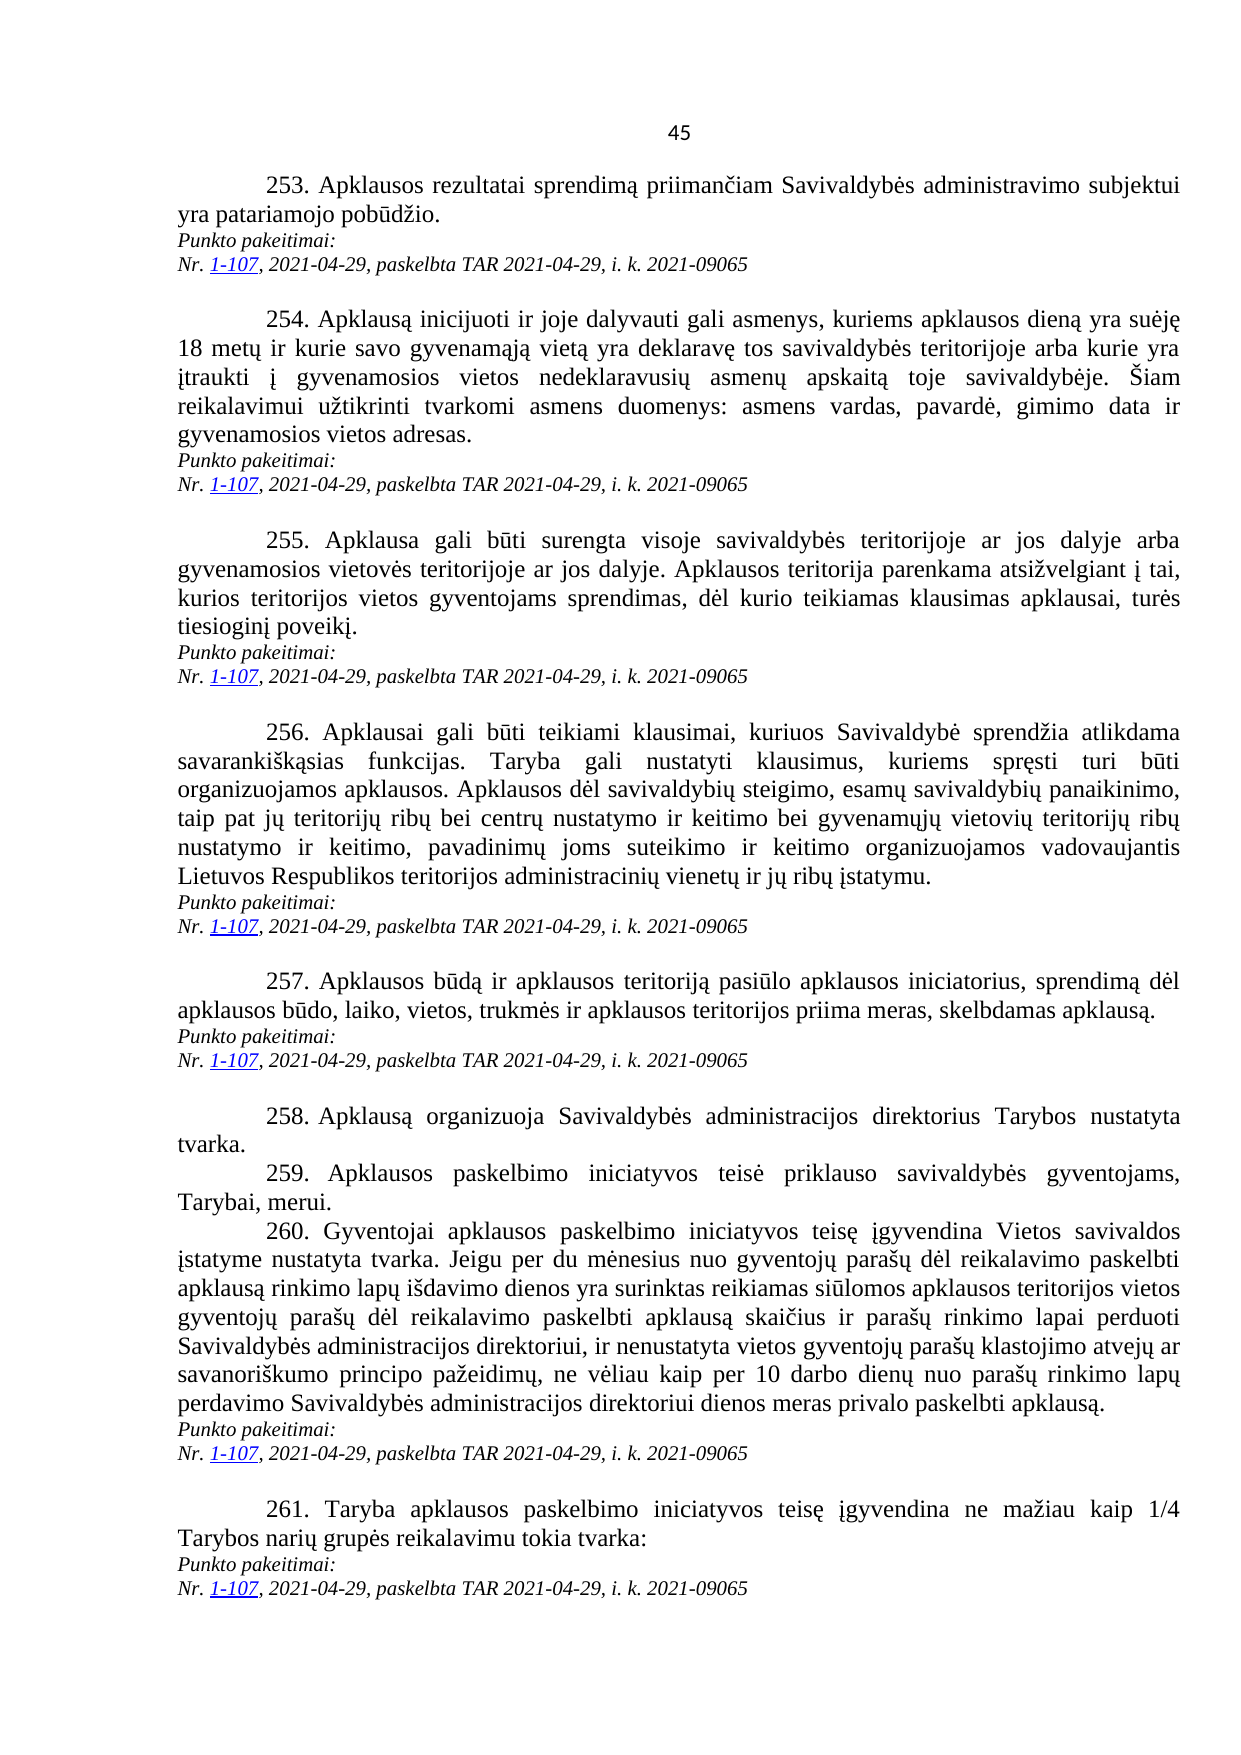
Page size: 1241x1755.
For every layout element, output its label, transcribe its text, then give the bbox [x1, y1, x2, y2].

text 257. Apklausos būdą ir apklausos teritoriją pasiūlo apklausos iniciatorius, sprendimą dėl apklausos būdo, laiko, vietos, trukmės ir apklausos teritorijos priima meras, skelbdamas apklausą. [177, 966, 1181, 1024]
text Punkto pakeitimai: [177, 640, 1181, 664]
text 259. Apklausos paskelbimo iniciatyvos teisė priklauso savivaldybės gyventojams, Tarybai, merui. [177, 1158, 1181, 1216]
text 254. Apklausą inicijuoti ir joje dalyvauti gali asmenys, kuriems apklausos dieną yra suėję 18 metų ir kurie savo gyvenamąją vietą yra deklaravę tos savivaldybės teritorijoje arba kurie yra įtraukti į gyvenamosios vietos nedeklaravusių asmenų apskaitą toje savivaldybėje. Šiam reikalavimui užtikrinti tvarkomi asmens duomenys: asmens vardas, pavardė, gimimo data ir gyvenamosios vietos adresas. [177, 304, 1181, 448]
text 258. Apklausą organizuoja Savivaldybės administracijos direktorius Tarybos nustatyta tvarka. [177, 1101, 1181, 1158]
text Nr. 1-107, 2021-04-29, paskelbta TAR 2021-04-29, i. k. 2021-09065 [177, 1441, 1181, 1465]
text 256. Apklausai gali būti teikiami klausimai, kuriuos Savivaldybė sprendžia atlikdama savarankiškąsias funkcijas. Taryba gali nustatyti klausimus, kuriems spręsti turi būti organizuojamos apklausos. Apklausos dėl savivaldybių steigimo, esamų savivaldybių panaikinimo, taip pat jų teritorijų ribų bei centrų nustatymo ir keitimo bei gyvenamųjų vietovių teritorijų ribų nustatymo ir keitimo, pavadinimų joms suteikimo ir keitimo organizuojamos vadovaujantis Lietuvos Respublikos teritorijos administracinių vienetų ir jų ribų įstatymu. [177, 717, 1181, 889]
text Nr. 1-107, 2021-04-29, paskelbta TAR 2021-04-29, i. k. 2021-09065 [177, 1048, 1181, 1072]
text 260. Gyventojai apklausos paskelbimo iniciatyvos teisę įgyvendina Vietos savivaldos įstatyme nustatyta tvarka. Jeigu per du mėnesius nuo gyventojų parašų dėl reikalavimo paskelbti apklausą rinkimo lapų išdavimo dienos yra surinktas reikiamas siūlomos apklausos teritorijos vietos gyventojų parašų dėl reikalavimo paskelbti apklausą skaičius ir parašų rinkimo lapai perduoti Savivaldybės administracijos direktoriui, ir nenustatyta vietos gyventojų parašų klastojimo atvejų ar savanoriškumo principo pažeidimų, ne vėliau kaip per 10 darbo dienų nuo parašų rinkimo lapų perdavimo Savivaldybės administracijos direktoriui dienos meras privalo paskelbti apklausą. [177, 1216, 1181, 1417]
text Nr. 1-107, 2021-04-29, paskelbta TAR 2021-04-29, i. k. 2021-09065 [177, 914, 1181, 938]
text Punkto pakeitimai: [177, 1417, 1181, 1441]
text Punkto pakeitimai: [177, 1551, 1181, 1576]
text Punkto pakeitimai: [177, 448, 1181, 472]
text Nr. 1-107, 2021-04-29, paskelbta TAR 2021-04-29, i. k. 2021-09065 [177, 252, 1181, 276]
text Nr. 1-107, 2021-04-29, paskelbta TAR 2021-04-29, i. k. 2021-09065 [177, 664, 1181, 688]
text Nr. 1-107, 2021-04-29, paskelbta TAR 2021-04-29, i. k. 2021-09065 [177, 1576, 1181, 1599]
text Punkto pakeitimai: [177, 1024, 1181, 1048]
text Punkto pakeitimai: [177, 228, 1181, 252]
text 261. Taryba apklausos paskelbimo iniciatyvos teisę įgyvendina ne mažiau kaip 1/4 Tarybos narių grupės reikalavimu tokia tvarka: [177, 1494, 1181, 1551]
text 255. Apklausa gali būti surengta visoje savivaldybės teritorijoje ar jos dalyje arba gyvenamosios vietovės teritorijoje ar jos dalyje. Apklausos teritorija parenkama atsižvelgiant į tai, kurios teritorijos vietos gyventojams sprendimas, dėl kurio teikiamas klausimas apklausai, turės tiesioginį poveikį. [177, 525, 1181, 640]
text Nr. 1-107, 2021-04-29, paskelbta TAR 2021-04-29, i. k. 2021-09065 [177, 472, 1181, 496]
text 253. Apklausos rezultatai sprendimą priimančiam Savivaldybės administravimo subjektui yra patariamojo pobūdžio. [177, 170, 1181, 228]
text Punkto pakeitimai: [177, 889, 1181, 914]
